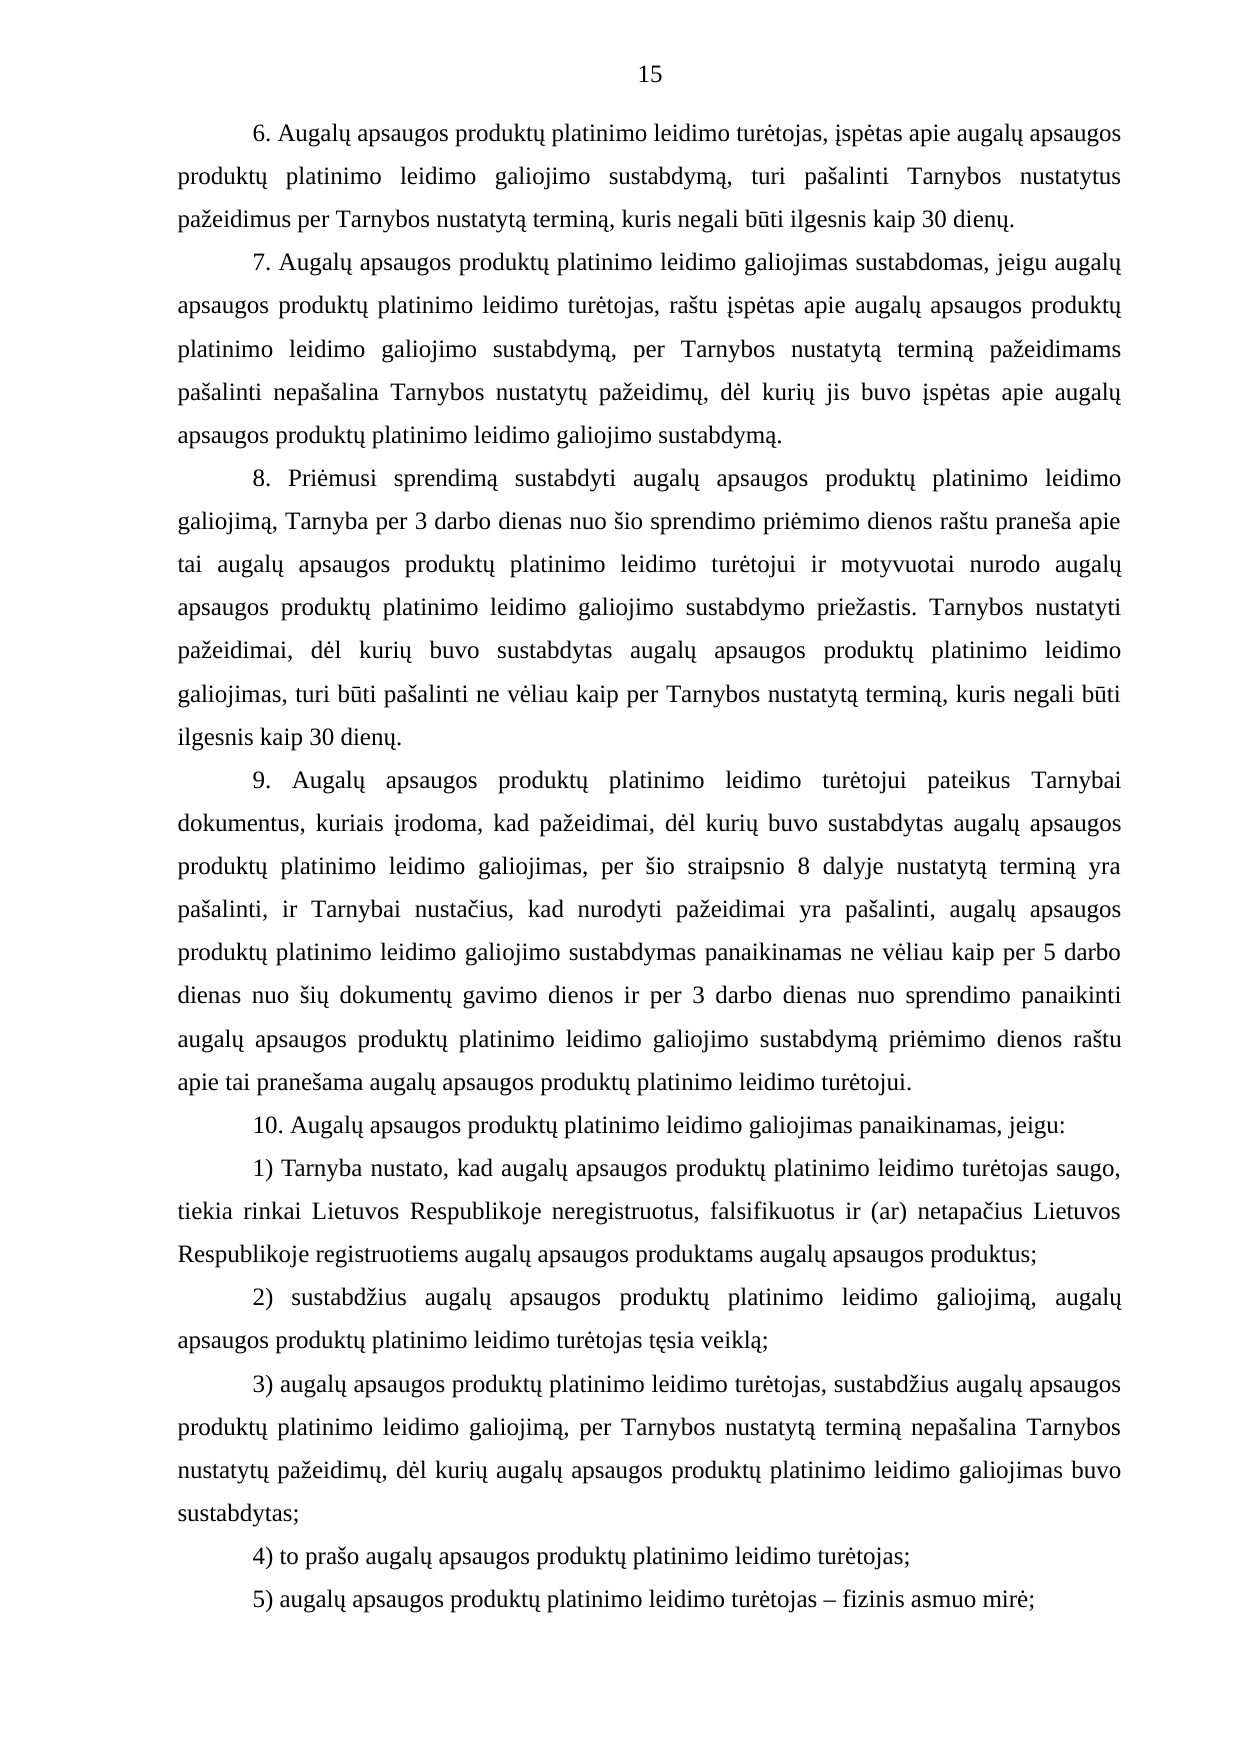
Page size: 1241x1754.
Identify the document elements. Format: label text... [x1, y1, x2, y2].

text 10. Augalų apsaugos produktų platinimo leidimo galiojimas panaikinamas, jeigu: [177, 1110, 1122, 1139]
text 3) augalų apsaugos produktų platinimo leidimo turėtojas, sustabdžius augalų apsaugos produktų platinimo leidimo galiojimą, per Tarnybos nustatytą terminą nepašalina Tarnybos nustatytų pažeidimų, dėl kurių augalų apsaugos produktų platinimo leidimo galiojimas buvo sustabdytas; [177, 1369, 1122, 1527]
text 7. Augalų apsaugos produktų platinimo leidimo galiojimas sustabdomas, jeigu augalų apsaugos produktų platinimo leidimo turėtojas, raštu įspėtas apie augalų apsaugos produktų platinimo leidimo galiojimo sustabdymą, per Tarnybos nustatytą terminą pažeidimams pašalinti nepašalina Tarnybos nustatytų pažeidimų, dėl kurių jis buvo įspėtas apie augalų apsaugos produktų platinimo leidimo galiojimo sustabdymą. [177, 247, 1122, 449]
text 1) Tarnyba nustato, kad augalų apsaugos produktų platinimo leidimo turėtojas saugo, tiekia rinkai Lietuvos Respublikoje neregistruotus, falsifikuotus ir (ar) netapačius Lietuvos Respublikoje registruotiems augalų apsaugos produktams augalų apsaugos produktus; [177, 1153, 1122, 1268]
text 9. Augalų apsaugos produktų platinimo leidimo turėtojui pateikus Tarnybai dokumentus, kuriais įrodoma, kad pažeidimai, dėl kurių buvo sustabdytas augalų apsaugos produktų platinimo leidimo galiojimas, per šio straipsnio 8 dalyje nustatytą terminą yra pašalinti, ir Tarnybai nustačius, kad nurodyti pažeidimai yra pašalinti, augalų apsaugos produktų platinimo leidimo galiojimo sustabdymas panaikinamas ne vėliau kaip per 5 darbo dienas nuo šių dokumentų gavimo dienos ir per 3 darbo dienas nuo sprendimo panaikinti augalų apsaugos produktų platinimo leidimo galiojimo sustabdymą priėmimo dienos raštu apie tai pranešama augalų apsaugos produktų platinimo leidimo turėtojui. [177, 765, 1122, 1096]
text 5) augalų apsaugos produktų platinimo leidimo turėtojas – fizinis asmuo mirė; [177, 1584, 1122, 1613]
text 8. Priėmusi sprendimą sustabdyti augalų apsaugos produktų platinimo leidimo galiojimą, Tarnyba per 3 darbo dienas nuo šio sprendimo priėmimo dienos raštu praneša apie tai augalų apsaugos produktų platinimo leidimo turėtojui ir motyvuotai nurodo augalų apsaugos produktų platinimo leidimo galiojimo sustabdymo priežastis. Tarnybos nustatyti pažeidimai, dėl kurių buvo sustabdytas augalų apsaugos produktų platinimo leidimo galiojimas, turi būti pašalinti ne vėliau kaip per Tarnybos nustatytą terminą, kuris negali būti ilgesnis kaip 30 dienų. [177, 463, 1122, 751]
text 4) to prašo augalų apsaugos produktų platinimo leidimo turėtojas; [177, 1541, 1122, 1570]
text 2) sustabdžius augalų apsaugos produktų platinimo leidimo galiojimą, augalų apsaugos produktų platinimo leidimo turėtojas tęsia veiklą; [177, 1282, 1122, 1354]
text 6. Augalų apsaugos produktų platinimo leidimo turėtojas, įspėtas apie augalų apsaugos produktų platinimo leidimo galiojimo sustabdymą, turi pašalinti Tarnybos nustatytus pažeidimus per Tarnybos nustatytą terminą, kuris negali būti ilgesnis kaip 30 dienų. [177, 118, 1122, 233]
